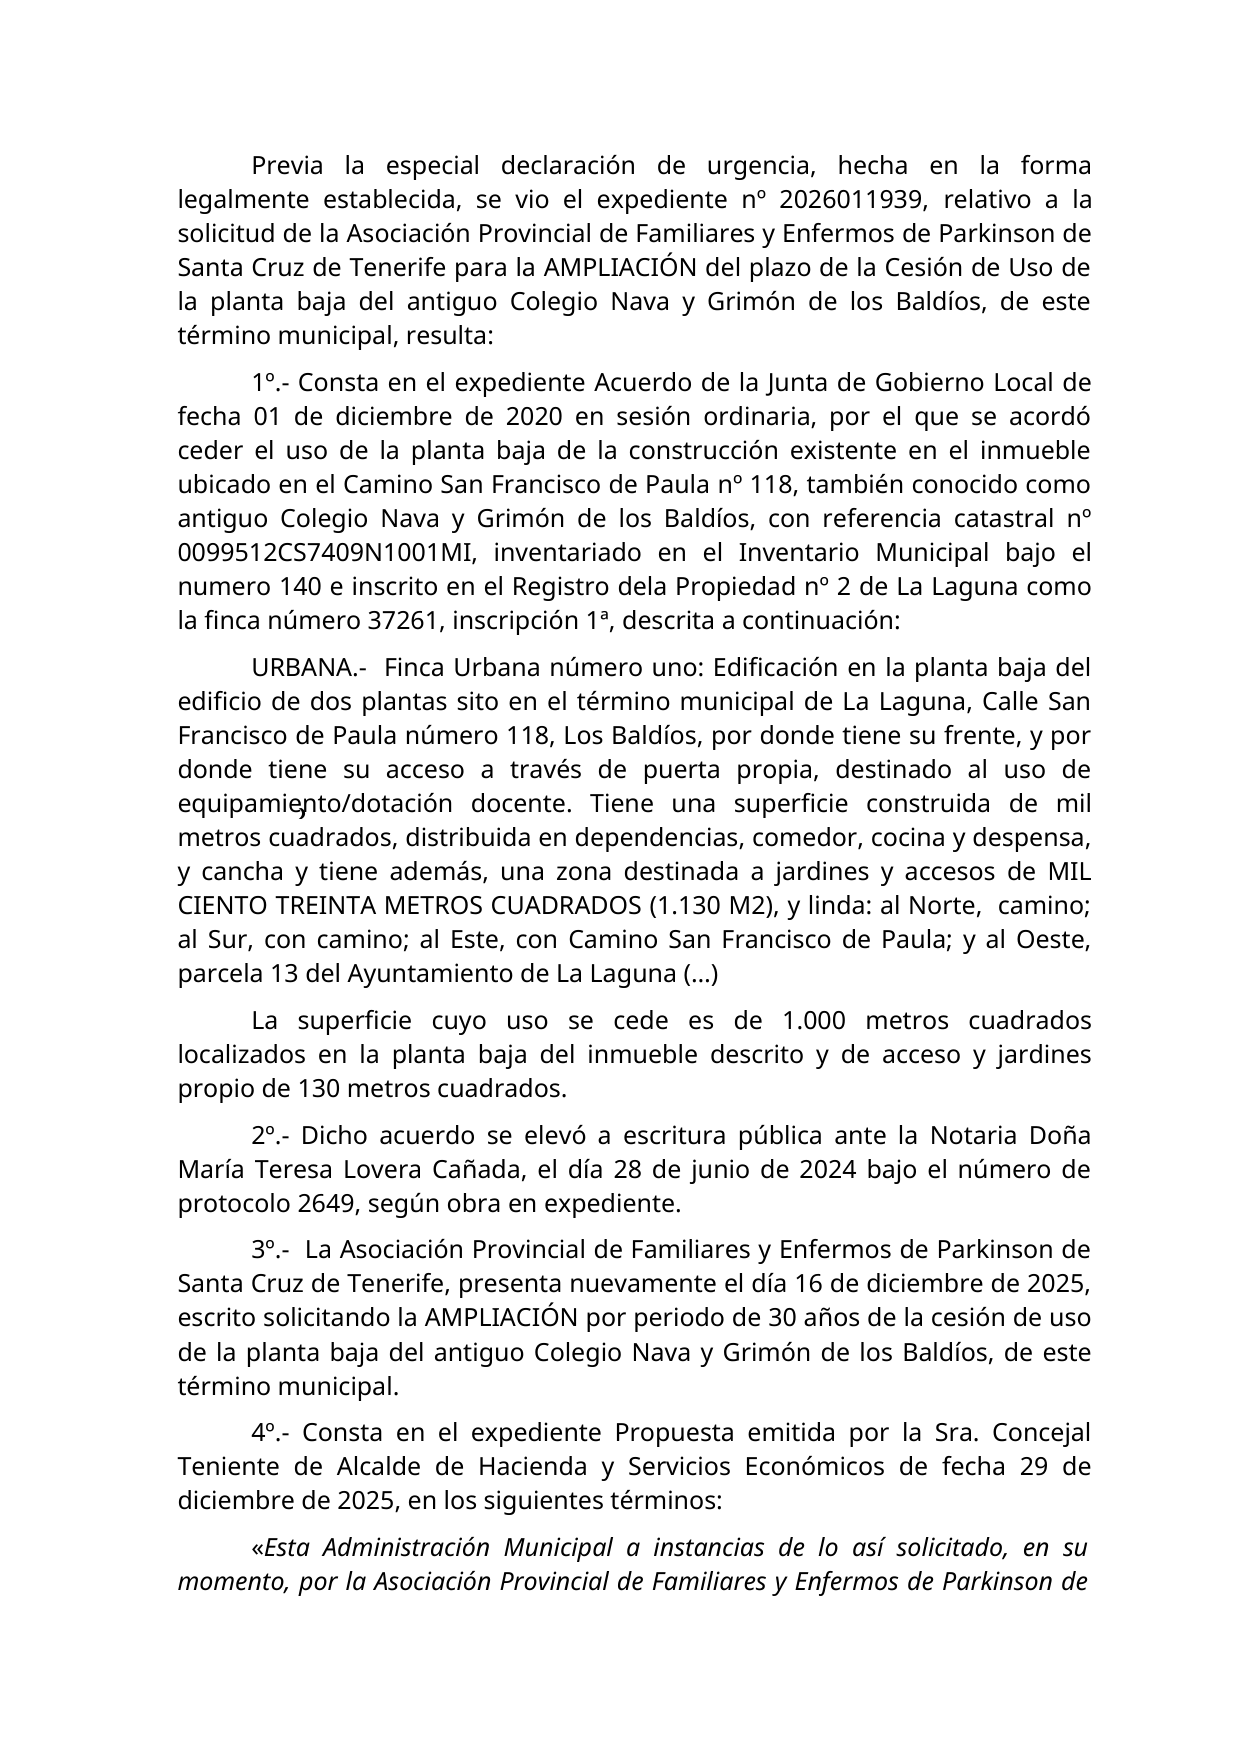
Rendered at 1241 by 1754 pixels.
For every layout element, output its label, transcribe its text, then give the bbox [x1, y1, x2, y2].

text Previa la especial declaración de urgencia, hecha en la forma legalmente establecida, se vio el expediente nº 2026011939, relativo a la solicitud de la Asociación Provincial de Familiares y Enfermos de Parkinson de Santa Cruz de Tenerife para la AMPLIACIÓN del plazo de la Cesión de Uso de la planta baja del antiguo Colegio Nava y Grimón de los Baldíos, de este término municipal, resulta: [177, 148, 1093, 352]
text La superficie cuyo uso se cede es de 1.000 metros cuadrados localizados en la planta baja del inmueble descrito y de acceso y jardines propio de 130 metros cuadrados. [177, 1003, 1093, 1105]
text 2º.- Dicho acuerdo se elevó a escritura pública ante la Notaria Doña María Teresa Lovera Cañada, el día 28 de junio de 2024 bajo el número de protocolo 2649, según obra en expediente. [177, 1117, 1093, 1219]
text 4º.- Consta en el expediente Propuesta emitida por la Sra. Concejal Teniente de Alcalde de Hacienda y Servicios Económicos de fecha 29 de diciembre de 2025, en los siguientes términos: [177, 1415, 1093, 1517]
text ) [298, 807, 304, 819]
text 3º.- La Asociación Provincial de Familiares y Enfermos de Parkinson de Santa Cruz de Tenerife, presenta nuevamente el día 16 de diciembre de 2025, escrito solicitando la AMPLIACIÓN por periodo de 30 años de la cesión de uso de la planta baja del antiguo Colegio Nava y Grimón de los Baldíos, de este término municipal. [177, 1232, 1093, 1402]
text «Esta Administración Municipal a instancias de lo así solicitado, en su momento, por la Asociación Provincial de Familiares y Enfermos de Parkinson de [177, 1529, 1093, 1598]
text 1º.- Consta en el expediente Acuerdo de la Junta de Gobierno Local de fecha 01 de diciembre de 2020 en sesión ordinaria, por el que se acordó ceder el uso de la planta baja de la construcción existente en el inmueble ubicado en el Camino San Francisco de Paula nº 118, también conocido como antiguo Colegio Nava y Grimón de los Baldíos, con referencia catastral nº 0099512CS7409N1001MI, inventariado en el Inventario Municipal bajo el numero 140 e inscrito en el Registro dela Propiedad nº 2 de La Laguna como la finca número 37261, inscripción 1ª, descrita a continuación: [177, 364, 1093, 637]
text URBANA.- Finca Urbana número uno: Edificación en la planta baja del edificio de dos plantas sito en el término municipal de La Laguna, Calle San Francisco de Paula número 118, Los Baldíos, por donde tiene su frente, y por donde tiene su acceso a través de puerta propia, destinado al uso de equipamiento/dotación docente. Tiene una superficie construida de mil metros cuadrados, distribuida en dependencias, comedor, cocina y despensa, y cancha y tiene además, una zona destinada a jardines y accesos de MIL CIENTO TREINTA METROS CUADRADOS (1.130 M2), y linda: al Norte, camino; al Sur, con camino; al Este, con Camino San Francisco de Paula; y al Oeste, parcela 13 del Ayuntamiento de La Laguna (…) [177, 649, 1093, 990]
